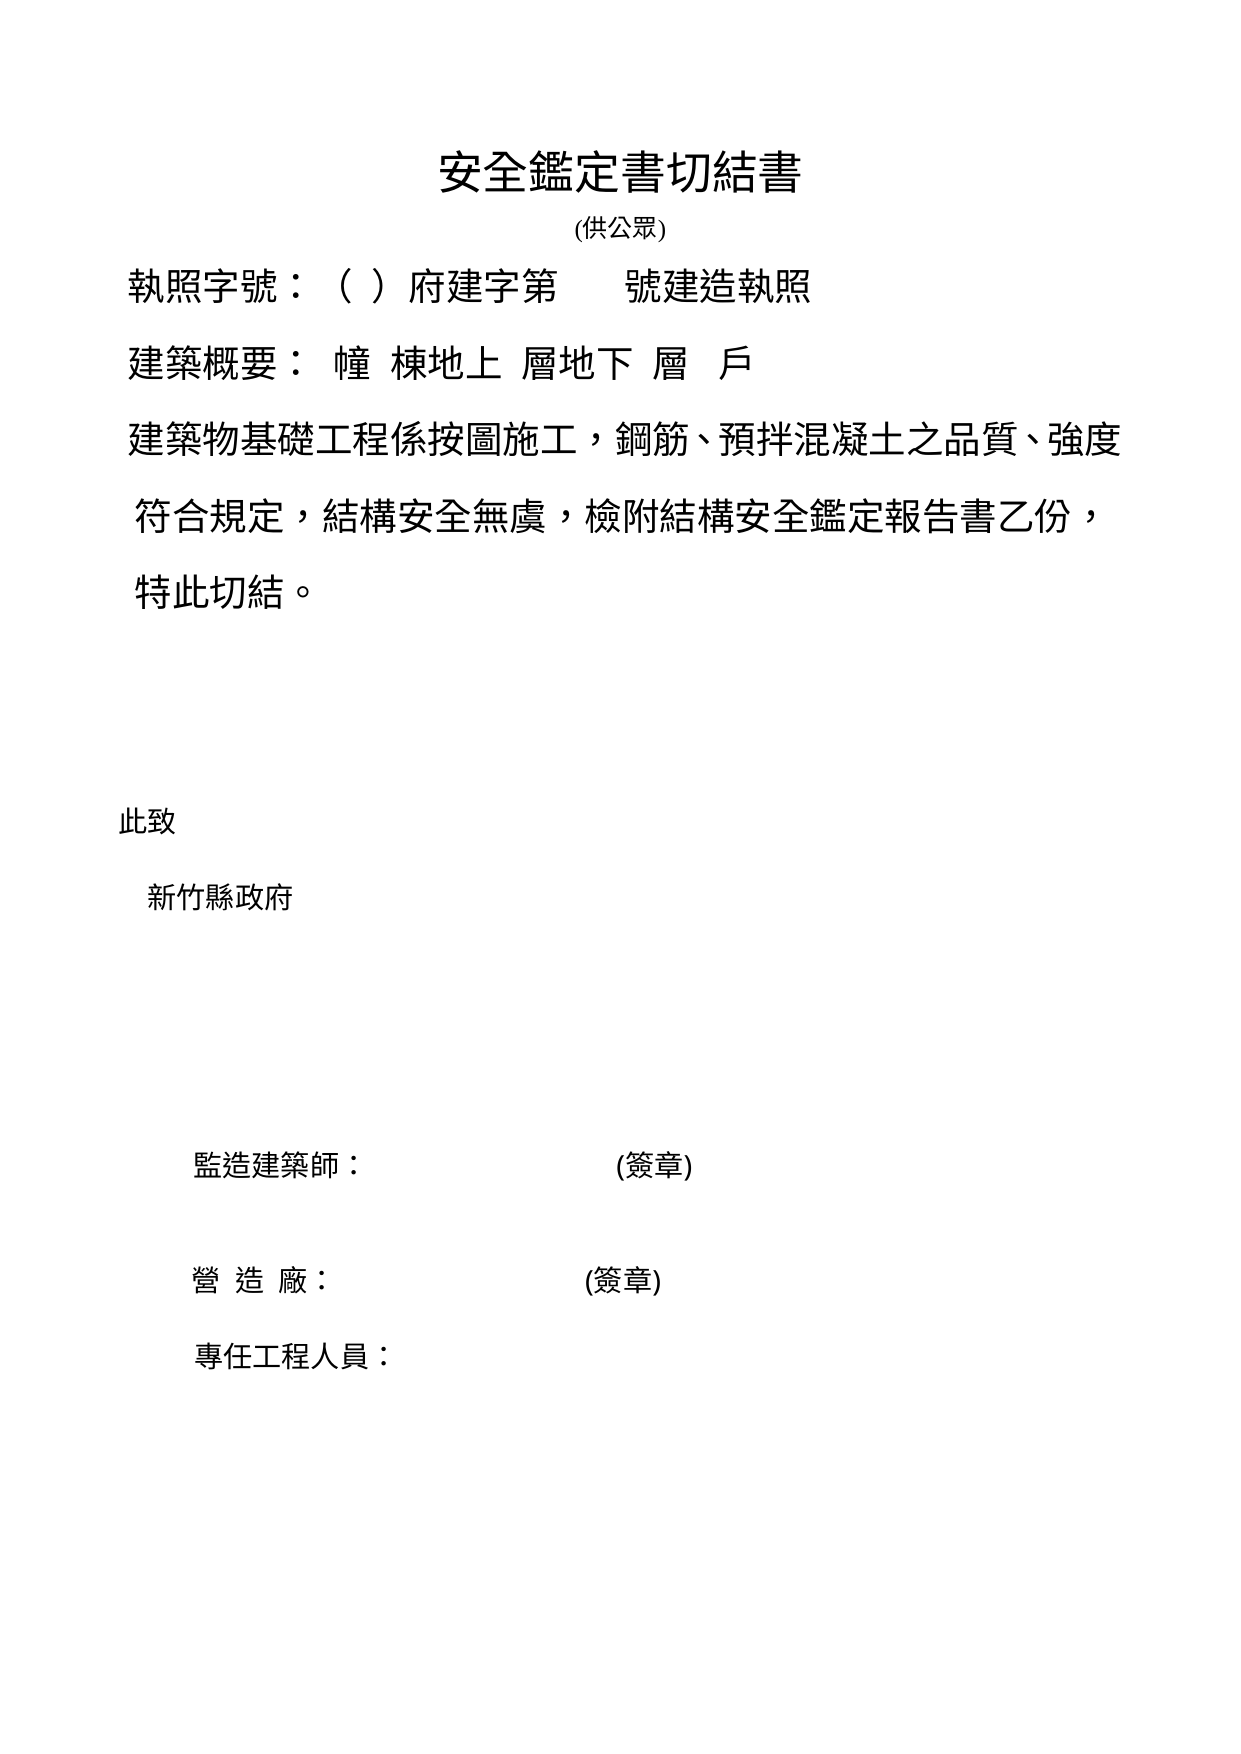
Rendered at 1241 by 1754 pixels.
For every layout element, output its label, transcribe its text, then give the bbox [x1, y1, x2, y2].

text 執照字號：（ ）府建字第 號建造執照 [118, 246, 1122, 323]
text 安全鑑定書切結書 [118, 131, 1122, 208]
text 新竹縣政府 [118, 858, 1122, 934]
text 建築物基礎工程係按圖施工，鋼筋、預拌混凝土之品質、強度符合規定，結構安全無虞，檢附結構安全鑑定報告書乙份，特此切結。 [118, 399, 1122, 628]
text 建築概要： 幢 棟地上 層地下 層 戶 [118, 323, 1122, 399]
text (供公眾) [118, 208, 1122, 246]
text 此致 [118, 781, 1122, 858]
text 監造建築師： (簽章) [118, 1125, 1122, 1202]
text 營 造 廠： (簽章) [118, 1240, 1122, 1317]
text 專任工程人員： [118, 1317, 1122, 1393]
